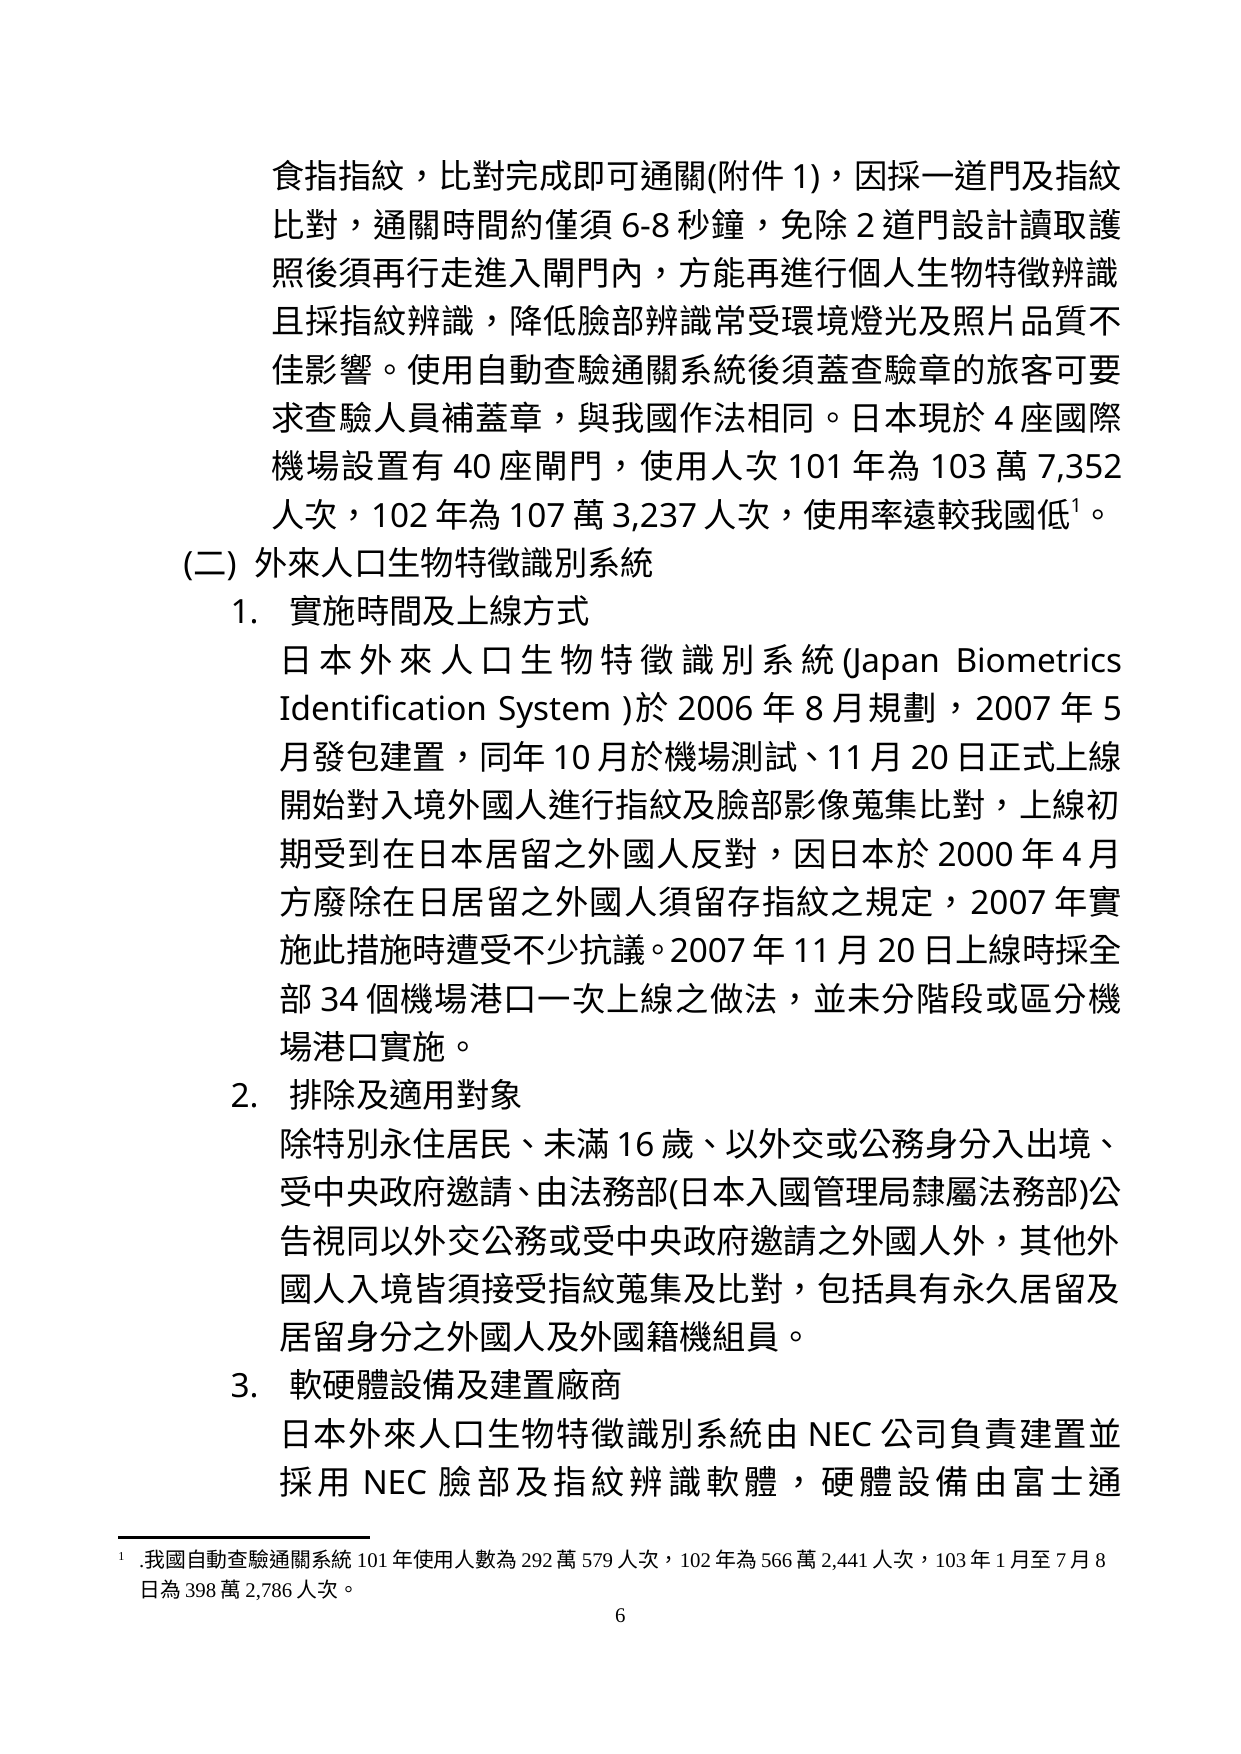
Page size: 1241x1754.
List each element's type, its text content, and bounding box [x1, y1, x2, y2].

list 日本外來人口生物特徵識別系統由NEC公司負責建置並採用NEC臉部及指紋辨識軟體，硬體設備由富士通(Fujitsu)公司提供，DAON公司負責作業流程整合。個人生物特徵蒐集設備(圖4)整合照相鏡頭、指紋機及引導螢幕，照相鏡頭可自動對焦，惟對身高較高或較矮旅客，仍須以人工上下調整鏡頭(圖5)；指紋機設計有凹槽與前檔以方便旅客按捺指紋，並能偵測是否使用人工指紋套（圖6）；對於食指按捺困難旅客，而採他指指紋蒐集者，引導螢幕於讀取旅客護照後會顯示提醒旅客應以何指指紋按捺(圖7)，引導螢幕並提供中英日韓語言指示。 [279, 1408, 1122, 1504]
subtitle 外來人口生物特徵識別系統 [183, 537, 1122, 585]
text .我國自動查驗通關系統101年使用人數為292萬579人次，102年為566萬2,441人次，103年1月至7月8日為398萬2,786人次。 [118, 1543, 1122, 1604]
list 除特別永住居民、未滿16歲、以外交或公務身分入出境、受中央政府邀請、由法務部(日本入國管理局隸屬法務部)公告視同以外交公務或受中央政府邀請之外國人外，其他外國人入境皆須接受指紋蒐集及比對，包括具有永久居留及居留身分之外國人及外國籍機組員。 [279, 1118, 1122, 1359]
list 實施時間及上線方式 [230, 585, 1122, 634]
list 日本外來人口生物特徵識別系統(Japan Biometrics Identification System )於2006年8月規劃，2007年5月發包建置，同年10月於機場測試、11月20日正式上線開始對入境外國人進行指紋及臉部影像蒐集比對，上線初期受到在日本居留之外國人反對，因日本於2000年4月方廢除在日居留之外國人須留存指紋之規定，2007年實施此措施時遭受不少抗議。2007年11月20日上線時採全部34個機場港口一次上線之做法，並未分階段或區分機場港口實施。 [279, 634, 1122, 1069]
list 排除及適用對象 [230, 1069, 1122, 1118]
list 軟硬體設備及建置廠商 [230, 1359, 1122, 1408]
list 日本自動查驗通關閘門採1道門式設計(圖3)，日本本國公民須持護照、外國人須以護照內之再入國許可條碼，使用護照機讀取護照或再入國許可條碼後，螢幕指示按捺2指食指指紋，比對完成即可通關(附件1)，因採一道門及指紋比對，通關時間約僅須6-8秒鐘，免除2道門設計讀取護照後須再行走進入閘門內，方能再進行個人生物特徵辨識，且採指紋辨識，降低臉部辨識常受環境燈光及照片品質不佳影響。使用自動查驗通關系統後須蓋查驗章的旅客可要求查驗人員補蓋章，與我國作法相同。日本現於4座國際機場設置有40座閘門，使用人次101年為103萬7,352人次，102年為107萬3,237人次，使用率遠較我國低。 [271, 150, 1122, 537]
